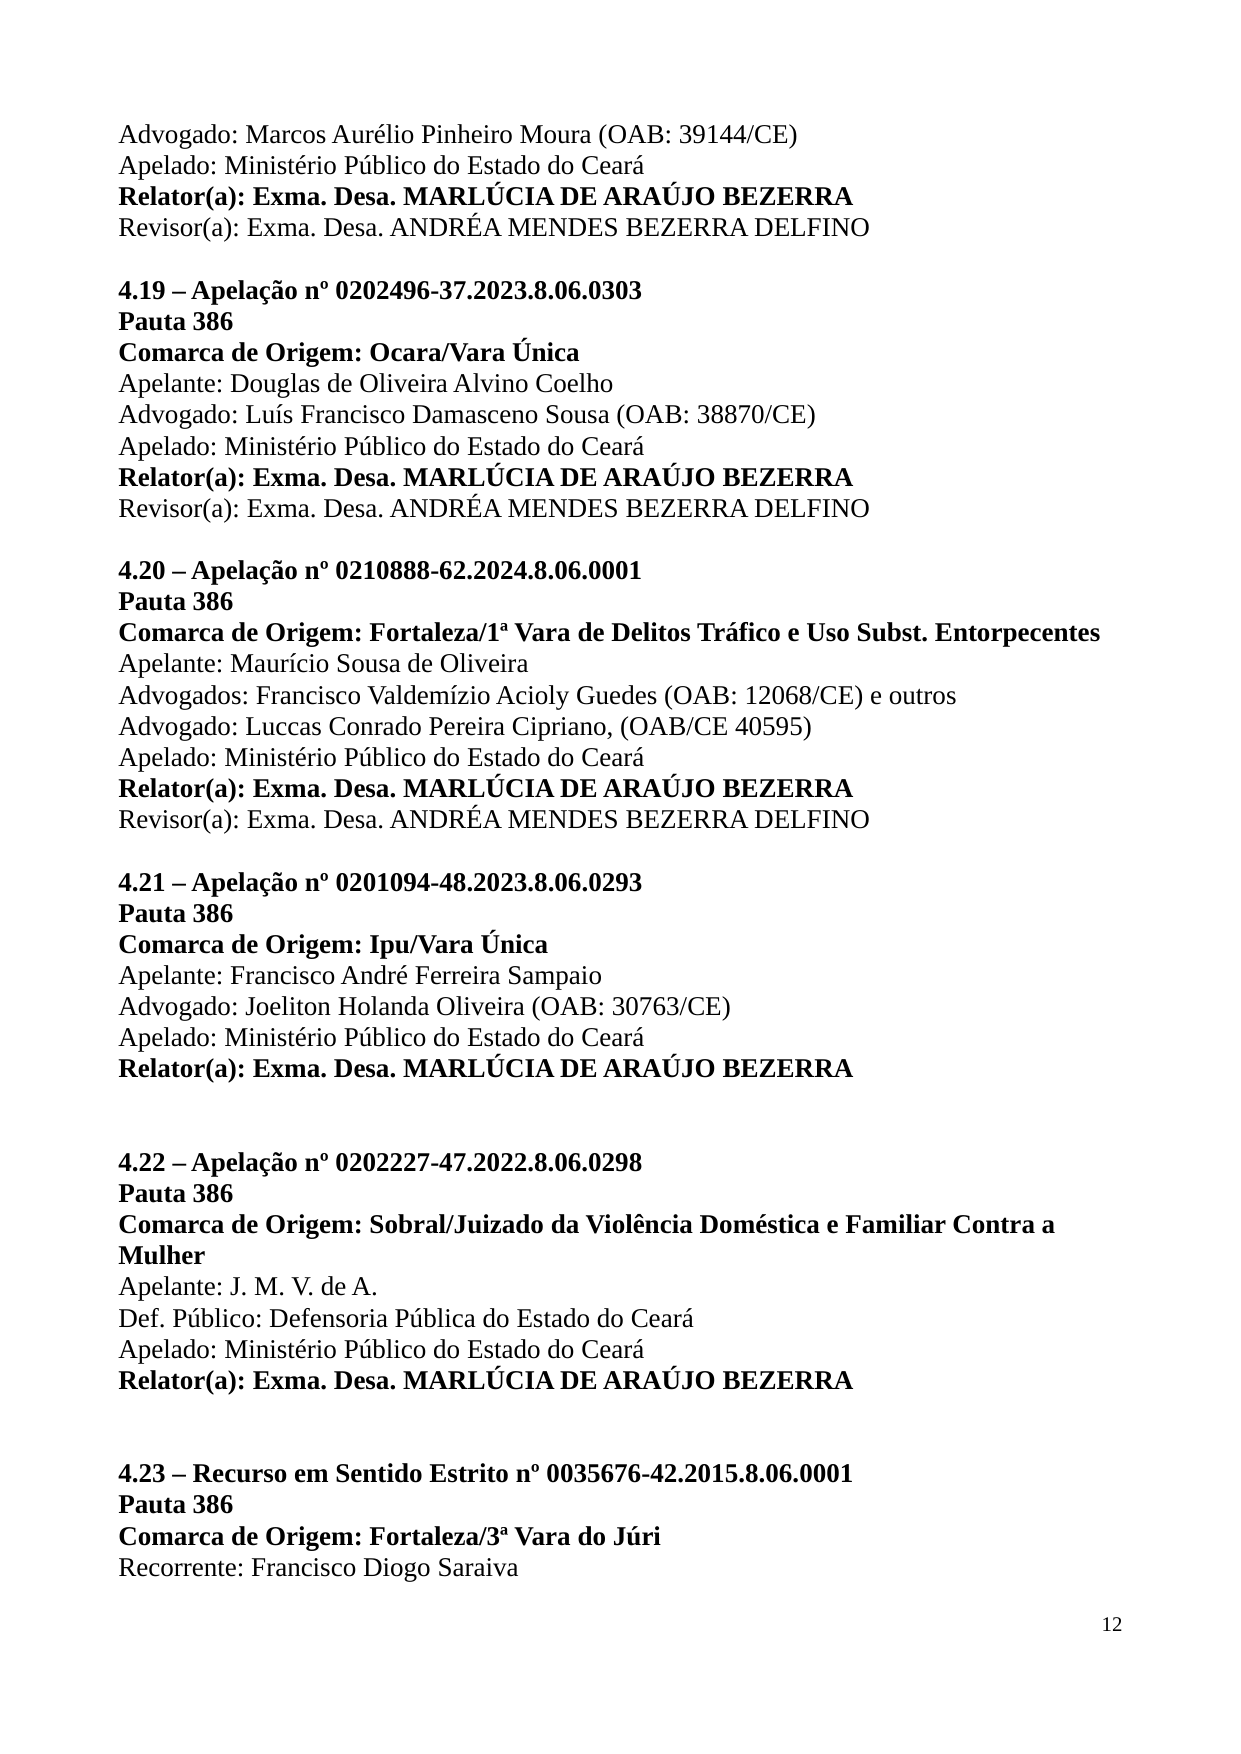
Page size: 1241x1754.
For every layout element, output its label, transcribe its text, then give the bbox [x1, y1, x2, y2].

text Apelante: Maurício Sousa de Oliveira [118, 648, 1122, 679]
text Relator(a): Exma. Desa. MARLÚCIA DE ARAÚJO BEZERRA [118, 772, 1122, 803]
text Apelado: Ministério Público do Estado do Ceará [118, 1333, 1122, 1364]
text Revisor(a): Exma. Desa. ANDRÉA MENDES BEZERRA DELFINO [118, 492, 1122, 523]
text Revisor(a): Exma. Desa. ANDRÉA MENDES BEZERRA DELFINO [118, 212, 1122, 243]
text Pauta 386 [118, 897, 1122, 928]
text Pauta 386 [118, 1488, 1122, 1520]
text Pauta 386 [118, 305, 1122, 336]
text Relator(a): Exma. Desa. MARLÚCIA DE ARAÚJO BEZERRA [118, 1052, 1122, 1084]
text Comarca de Origem: Ipu/Vara Única [118, 928, 1122, 959]
text Apelado: Ministério Público do Estado do Ceará [118, 429, 1122, 461]
text Advogados: Francisco Valdemízio Acioly Guedes (OAB: 12068/CE) e outros [118, 679, 1122, 710]
text 4.23 – Recurso em Sentido Estrito nº 0035676-42.2015.8.06.0001 [118, 1457, 1122, 1488]
text Comarca de Origem: Fortaleza/3ª Vara do Júri [118, 1520, 1122, 1551]
text Advogado: Luccas Conrado Pereira Cipriano, (OAB/CE 40595) [118, 710, 1122, 741]
text Advogado: Joeliton Holanda Oliveira (OAB: 30763/CE) [118, 990, 1122, 1021]
text Comarca de Origem: Sobral/Juizado da Violência Doméstica e Familiar Contra a Mulher [118, 1208, 1122, 1271]
text Recorrente: Francisco Diogo Saraiva [118, 1551, 1122, 1582]
text 4.22 – Apelação nº 0202227-47.2022.8.06.0298 [118, 1146, 1122, 1177]
text Relator(a): Exma. Desa. MARLÚCIA DE ARAÚJO BEZERRA [118, 180, 1122, 212]
text Apelado: Ministério Público do Estado do Ceará [118, 1021, 1122, 1052]
text Apelante: Francisco André Ferreira Sampaio [118, 959, 1122, 990]
text Apelado: Ministério Público do Estado do Ceará [118, 741, 1122, 772]
text Comarca de Origem: Fortaleza/1ª Vara de Delitos Tráfico e Uso Subst. Entorpecentes [118, 616, 1122, 648]
text Advogado: Luís Francisco Damasceno Sousa (OAB: 38870/CE) [118, 398, 1122, 429]
text Apelante: J. M. V. de A. [118, 1271, 1122, 1302]
text 4.20 – Apelação nº 0210888-62.2024.8.06.0001 [118, 554, 1122, 585]
text Apelante: Douglas de Oliveira Alvino Coelho [118, 367, 1122, 398]
text Pauta 386 [118, 1177, 1122, 1208]
text Advogado: Marcos Aurélio Pinheiro Moura (OAB: 39144/CE) [118, 118, 1122, 149]
text 4.21 – Apelação nº 0201094-48.2023.8.06.0293 [118, 866, 1122, 897]
text Apelado: Ministério Público do Estado do Ceará [118, 149, 1122, 180]
text Comarca de Origem: Ocara/Vara Única [118, 336, 1122, 367]
text Revisor(a): Exma. Desa. ANDRÉA MENDES BEZERRA DELFINO [118, 803, 1122, 834]
text Relator(a): Exma. Desa. MARLÚCIA DE ARAÚJO BEZERRA [118, 1364, 1122, 1395]
text Def. Público: Defensoria Pública do Estado do Ceará [118, 1302, 1122, 1333]
text 4.19 – Apelação nº 0202496-37.2023.8.06.0303 [118, 274, 1122, 305]
text Pauta 386 [118, 585, 1122, 616]
text Relator(a): Exma. Desa. MARLÚCIA DE ARAÚJO BEZERRA [118, 461, 1122, 492]
